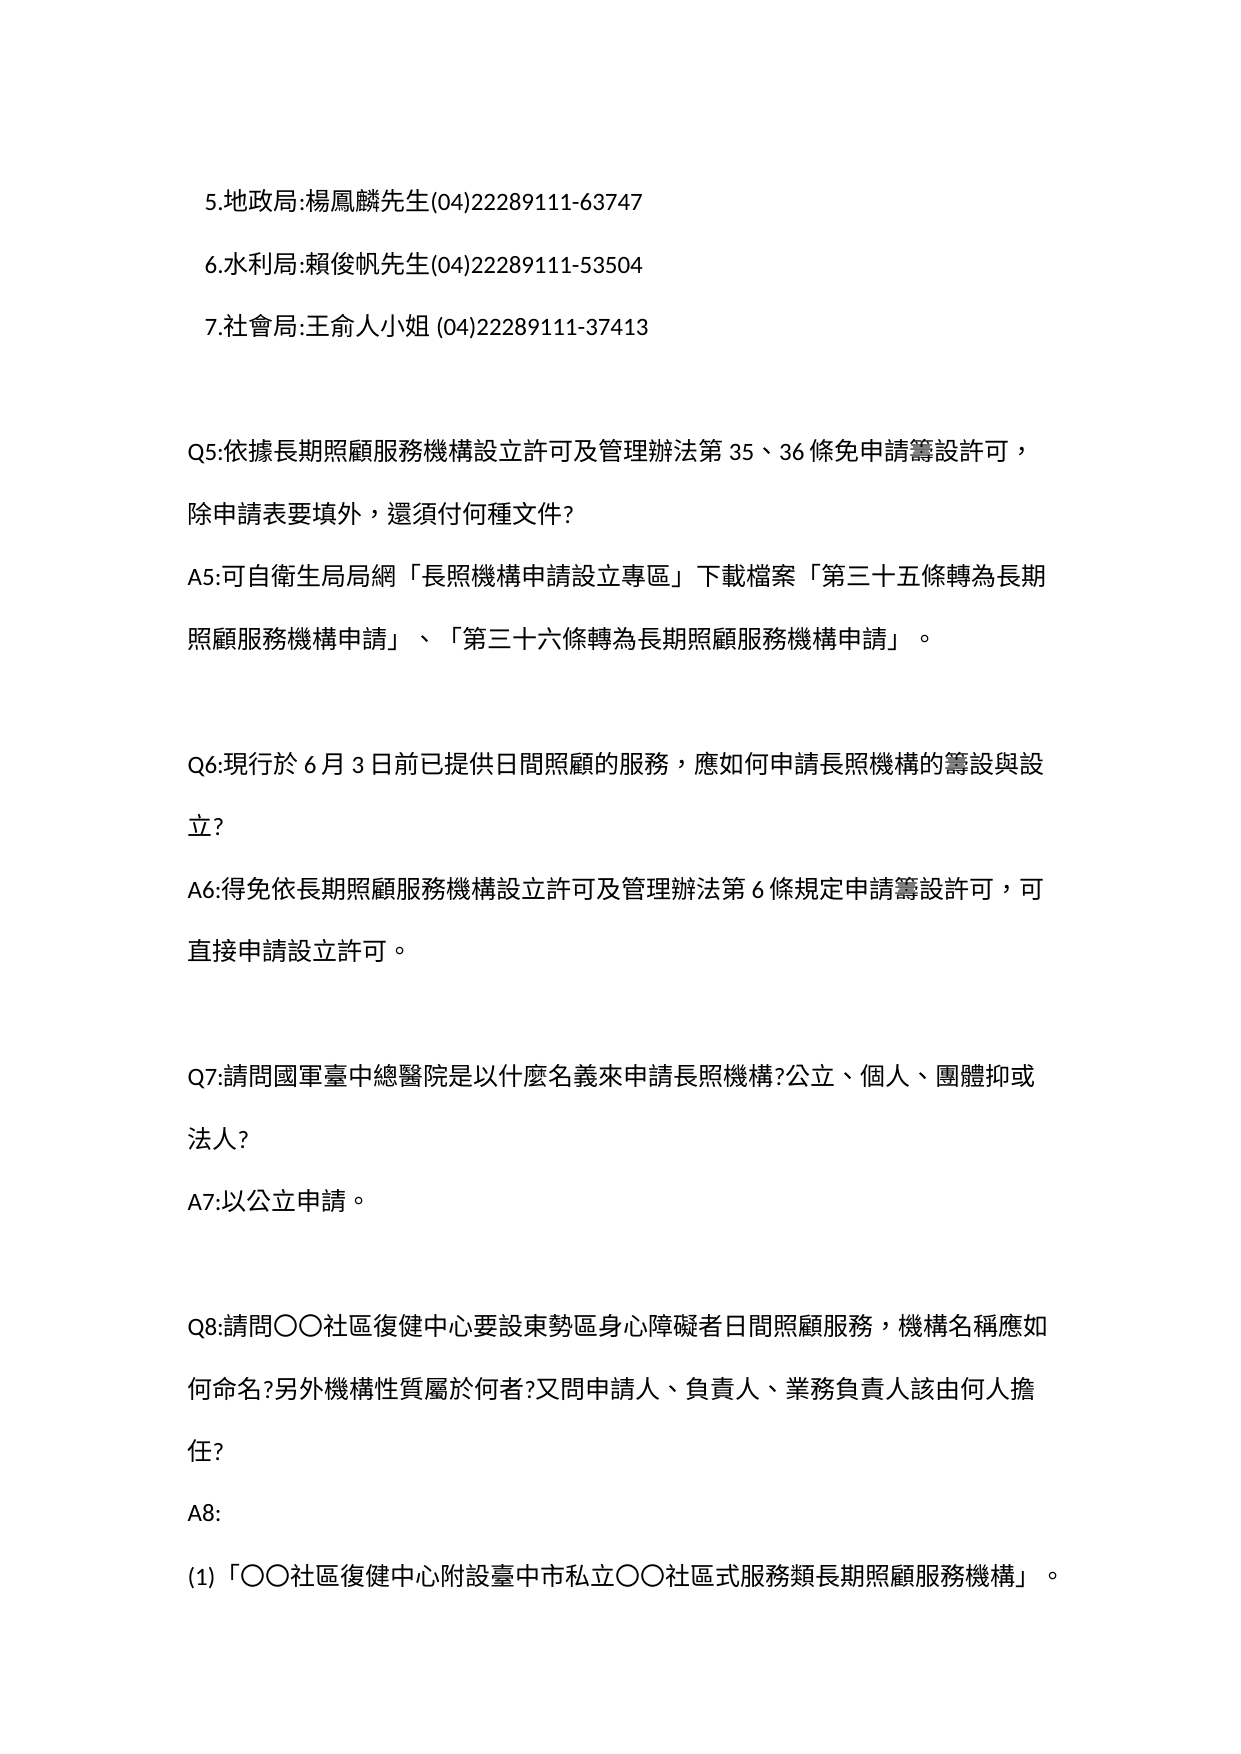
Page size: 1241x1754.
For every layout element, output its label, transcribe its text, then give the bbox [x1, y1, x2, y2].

text Q7:請問國軍臺中總醫院是以什麼名義來申請長照機構?公立、個人、團體抑或法人? [187, 1033, 1053, 1158]
text 6.水利局:賴俊帆先生(04)22289111-53504 [187, 221, 1053, 283]
text 5.地政局:楊鳳麟先生(04)22289111-63747 [187, 158, 1053, 221]
text A8: [187, 1471, 1053, 1533]
text 7.社會局:王俞人小姐 (04)22289111-37413 [187, 283, 1053, 346]
text (1)「〇〇社區復健中心附設臺中市私立〇〇社區式服務類長期照顧服務機構」。 [187, 1533, 1053, 1596]
text A7:以公立申請。 [187, 1158, 1053, 1221]
text Q8:請問〇〇社區復健中心要設東勢區身心障礙者日間照顧服務，機構名稱應如何命名?另外機構性質屬於何者?又問申請人、負責人、業務負責人該由何人擔任? [187, 1283, 1053, 1471]
text A5:可自衛生局局網「長照機構申請設立專區」下載檔案「第三十五條轉為長期照顧服務機構申請」、「第三十六條轉為長期照顧服務機構申請」。 [187, 533, 1053, 658]
text A6:得免依長期照顧服務機構設立許可及管理辦法第6條規定申請籌設許可，可直接申請設立許可。 [187, 846, 1053, 971]
text Q5:依據長期照顧服務機構設立許可及管理辦法第35、36條免申請籌設許可，除申請表要填外，還須付何種文件? [187, 408, 1053, 533]
text Q6:現行於6月3日前已提供日間照顧的服務，應如何申請長照機構的籌設與設立? [187, 721, 1053, 846]
